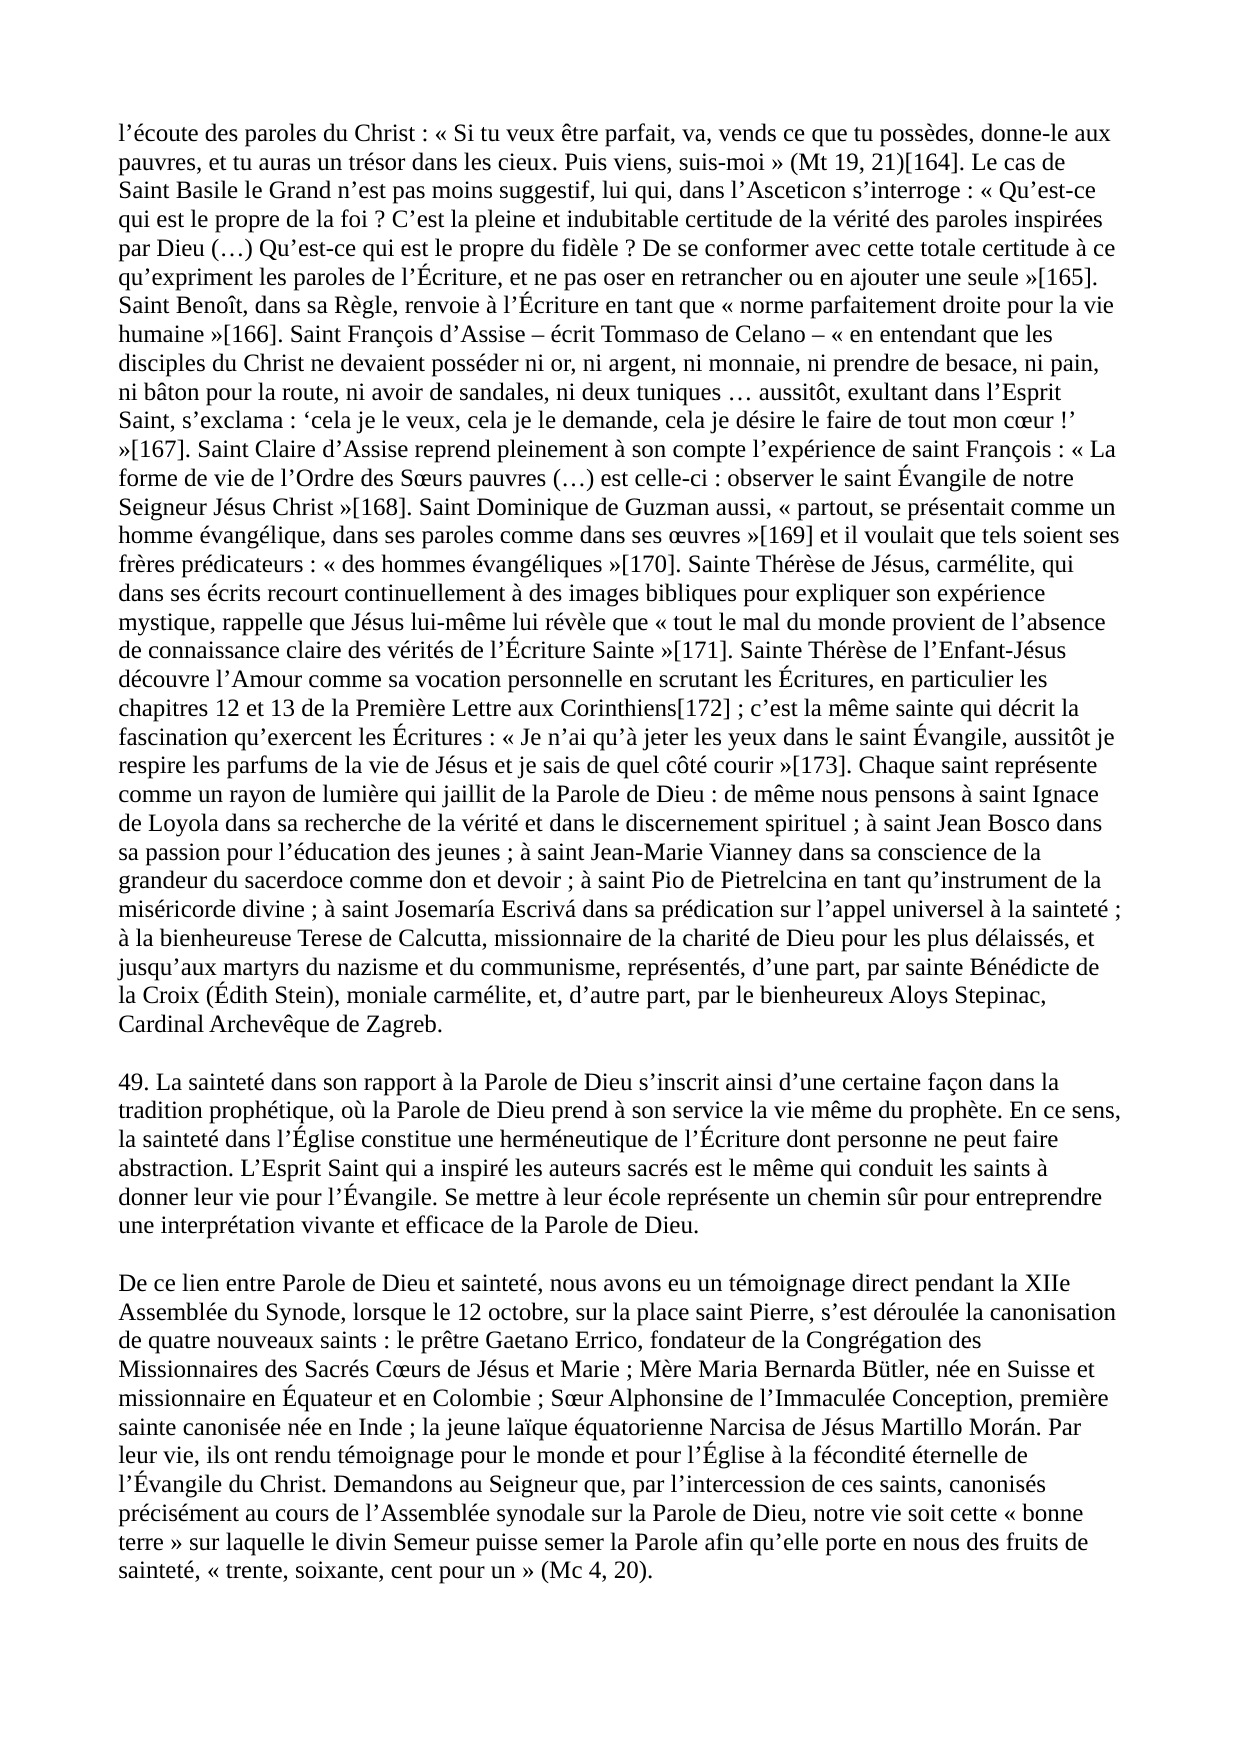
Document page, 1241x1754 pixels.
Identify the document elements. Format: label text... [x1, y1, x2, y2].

text l’écoute des paroles du Christ : « Si tu veux être parfait, va, vends ce que tu possèdes, donne-le aux pauvres, et tu auras un trésor dans les cieux. Puis viens, suis-moi » (Mt 19, 21)[164]. Le cas de Saint Basile le Grand n’est pas moins suggestif, lui qui, dans l’Asceticon s’interroge : « Qu’est-ce qui est le propre de la foi ? C’est la pleine et indubitable certitude de la vérité des paroles inspirées par Dieu (…) Qu’est-ce qui est le propre du fidèle ? De se conformer avec cette totale certitude à ce qu’expriment les paroles de l’Écriture, et ne pas oser en retrancher ou en ajouter une seule »[165]. Saint Benoît, dans sa Règle, renvoie à l’Écriture en tant que « norme parfaitement droite pour la vie humaine »[166]. Saint François d’Assise – écrit Tommaso de Celano – « en entendant que les disciples du Christ ne devaient posséder ni or, ni argent, ni monnaie, ni prendre de besace, ni pain, ni bâton pour la route, ni avoir de sandales, ni deux tuniques … aussitôt, exultant dans l’Esprit Saint, s’exclama : ‘cela je le veux, cela je le demande, cela je désire le faire de tout mon cœur !’ »[167]. Saint Claire d’Assise reprend pleinement à son compte l’expérience de saint François : « La forme de vie de l’Ordre des Sœurs pauvres (…) est celle-ci : observer le saint Évangile de notre Seigneur Jésus Christ »[168]. Saint Dominique de Guzman aussi, « partout, se présentait comme un homme évangélique, dans ses paroles comme dans ses œuvres »[169] et il voulait que tels soient ses frères prédicateurs : « des hommes évangéliques »[170]. Sainte Thérèse de Jésus, carmélite, qui dans ses écrits recourt continuellement à des images bibliques pour expliquer son expérience mystique, rappelle que Jésus lui-même lui révèle que « tout le mal du monde provient de l’absence de connaissance claire des vérités de l’Écriture Sainte »[171]. Sainte Thérèse de l’Enfant-Jésus découvre l’Amour comme sa vocation personnelle en scrutant les Écritures, en particulier les chapitres 12 et 13 de la Première Lettre aux Corinthiens[172] ; c’est la même sainte qui décrit la fascination qu’exercent les Écritures : « Je n’ai qu’à jeter les yeux dans le saint Évangile, aussitôt je respire les parfums de la vie de Jésus et je sais de quel côté courir »[173]. Chaque saint représente comme un rayon de lumière qui jaillit de la Parole de Dieu : de même nous pensons à saint Ignace de Loyola dans sa recherche de la vérité et dans le discernement spirituel ; à saint Jean Bosco dans sa passion pour l’éducation des jeunes ; à saint Jean-Marie Vianney dans sa conscience de la grandeur du sacerdoce comme don et devoir ; à saint Pio de Pietrelcina en tant qu’instrument de la miséricorde divine ; à saint Josemaría Escrivá dans sa prédication sur l’appel universel à la sainteté ; à la bienheureuse Terese de Calcutta, missionnaire de la charité de Dieu pour les plus délaissés, et jusqu’aux martyrs du nazisme et du communisme, représentés, d’une part, par sainte Bénédicte de la Croix (Édith Stein), moniale carmélite, et, d’autre part, par le bienheureux Aloys Stepinac, Cardinal Archevêque de Zagreb. [118, 118, 1122, 1038]
text De ce lien entre Parole de Dieu et sainteté, nous avons eu un témoignage direct pendant la XIIe Assemblée du Synode, lorsque le 12 octobre, sur la place saint Pierre, s’est déroulée la canonisation de quatre nouveaux saints : le prêtre Gaetano Errico, fondateur de la Congrégation des Missionnaires des Sacrés Cœurs de Jésus et Marie ; Mère Maria Bernarda Bütler, née en Suisse et missionnaire en Équateur et en Colombie ; Sœur Alphonsine de l’Immaculée Conception, première sainte canonisée née en Inde ; la jeune laïque équatorienne Narcisa de Jésus Martillo Morán. Par leur vie, ils ont rendu témoignage pour le monde et pour l’Église à la fécondité éternelle de l’Évangile du Christ. Demandons au Seigneur que, par l’intercession de ces saints, canonisés précisément au cours de l’Assemblée synodale sur la Parole de Dieu, notre vie soit cette « bonne terre » sur laquelle le divin Semeur puisse semer la Parole afin qu’elle porte en nous des fruits de sainteté, « trente, soixante, cent pour un » (Mc 4, 20). [118, 1268, 1122, 1584]
text 49. La sainteté dans son rapport à la Parole de Dieu s’inscrit ainsi d’une certaine façon dans la tradition prophétique, où la Parole de Dieu prend à son service la vie même du prophète. En ce sens, la sainteté dans l’Église constitue une herméneutique de l’Écriture dont personne ne peut faire abstraction. L’Esprit Saint qui a inspiré les auteurs sacrés est le même qui conduit les saints à donner leur vie pour l’Évangile. Se mettre à leur école représente un chemin sûr pour entreprendre une interprétation vivante et efficace de la Parole de Dieu. [118, 1067, 1122, 1239]
